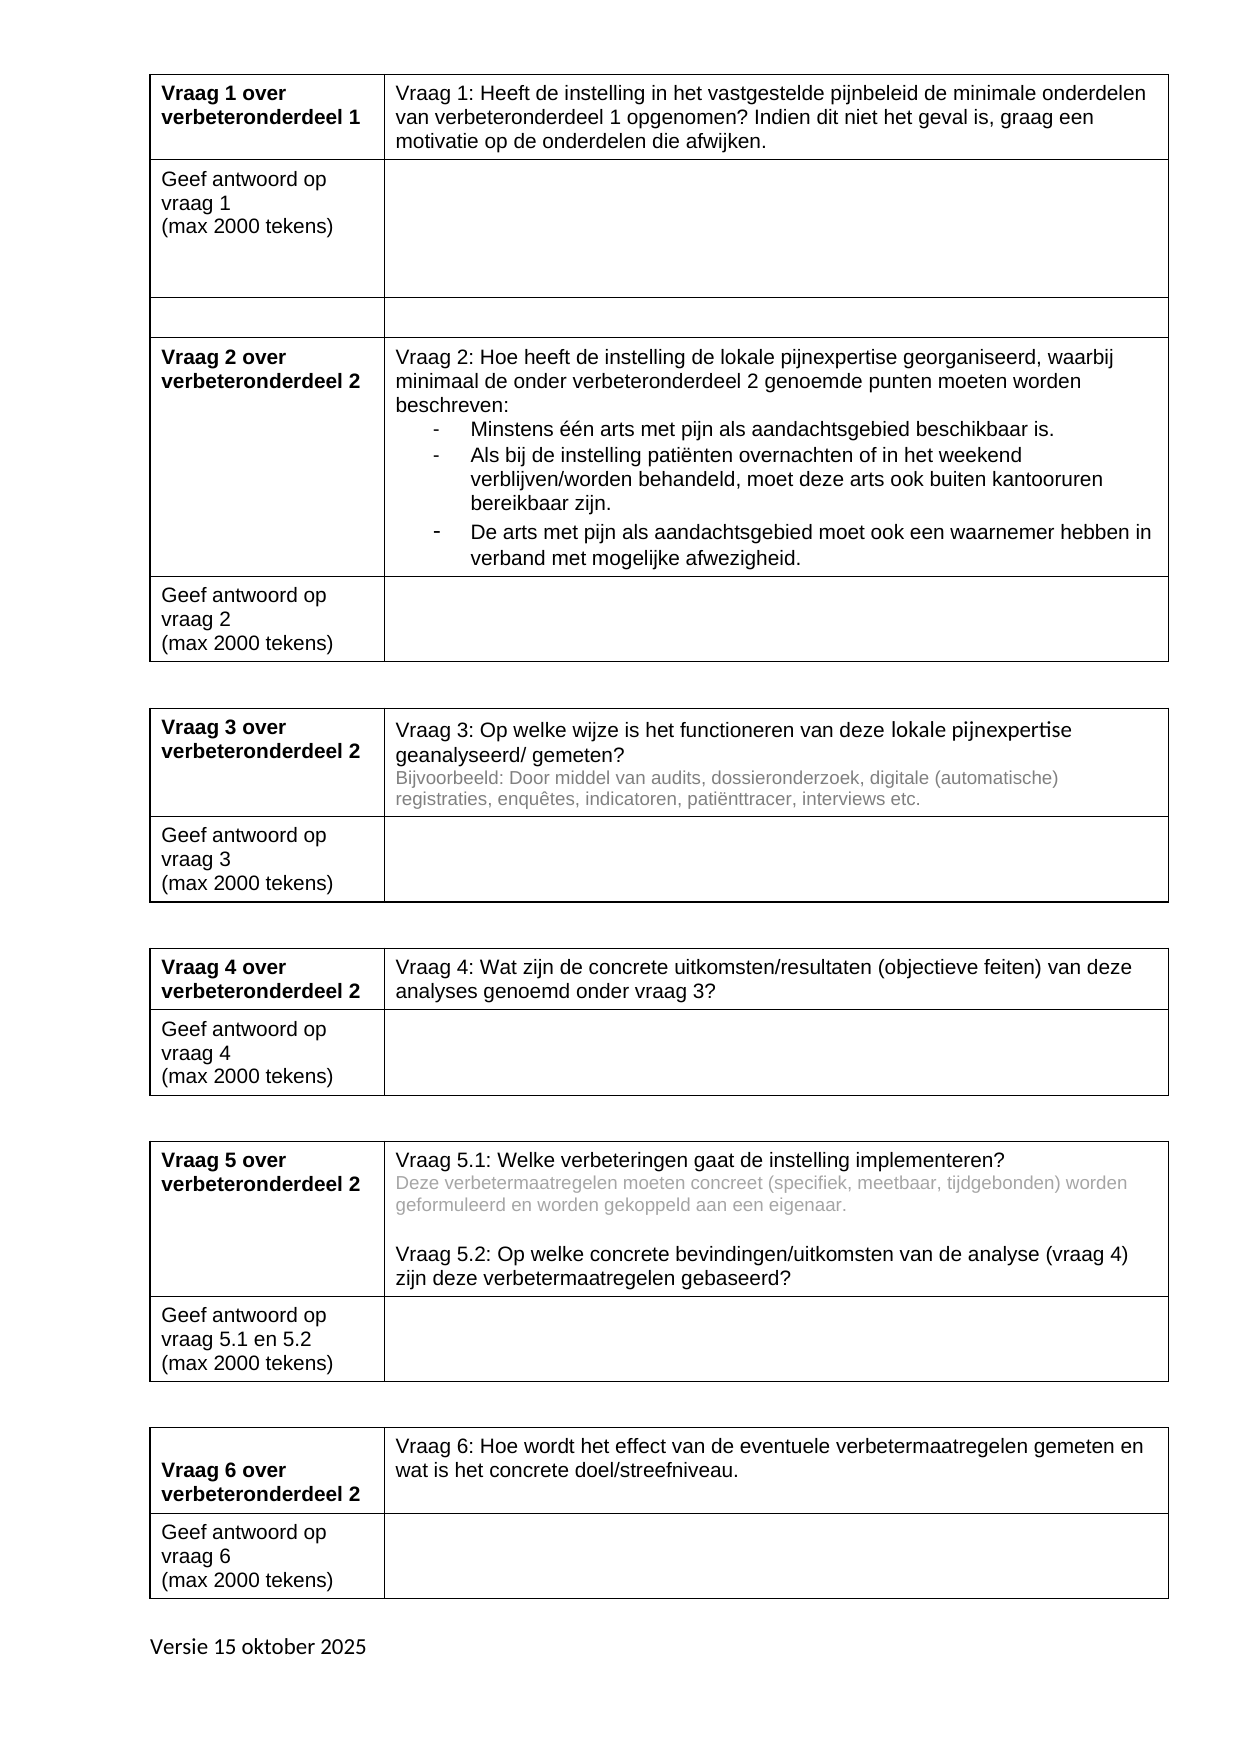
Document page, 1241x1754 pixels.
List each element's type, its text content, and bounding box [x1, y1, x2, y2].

table_cell [385, 1010, 1168, 1094]
table_header Vraag 5 over verbeteronderdeel 2 [151, 1142, 384, 1296]
table_cell Vraag 2 over verbeteronderdeel 2 [151, 338, 384, 576]
table_header Vraag 1 over verbeteronderdeel 1 [151, 75, 384, 159]
table_cell Geef antwoord op vraag 1 (max 2000 tekens) [151, 160, 384, 297]
table_header Vraag 4 over verbeteronderdeel 2 [151, 949, 384, 1009]
table_cell Geef antwoord op vraag 3 (max 2000 tekens) [151, 817, 384, 901]
table_cell [151, 298, 384, 337]
table_cell Geef antwoord op vraag 4 (max 2000 tekens) [151, 1010, 384, 1094]
table_header Vraag 1: Heeft de instelling in het vastgestelde pijnbeleid de minimale onderdelen van verbeteronderdeel 1 opgenomen? Indien dit niet het geval is, graag een motivatie op de onderdelen die afwijken. [385, 75, 1168, 159]
table_cell Vraag 2: Hoe heeft de instelling de lokale pijnexpertise georganiseerd, waarbij minimaal de onder verbeteronderdeel 2 genoemde punten moeten worden beschreven: Minstens één arts met pijn als aandachtsgebied beschikbaar is. Als bij de instelling patiënten overnachten of in het weekend verblijven/worden behandeld, moet deze arts ook buiten kantooruren bereikbaar zijn. De arts met pijn als aandachtsgebied moet ook een waarnemer hebben in verband met mogelijke afwezigheid. [385, 338, 1168, 576]
table_header Vraag 3 over verbeteronderdeel 2 [151, 709, 384, 816]
table_header Vraag 6: Hoe wordt het effect van de eventuele verbetermaatregelen gemeten en wat is het concrete doel/streefniveau. [385, 1428, 1168, 1512]
table_header Vraag 3: Op welke wijze is het functioneren van deze lokale pijnexpertise geanalyseerd/ gemeten? Bijvoorbeeld: Door middel van audits, dossieronderzoek, digitale (automatische) registraties, enquêtes, indicatoren, patiënttracer, interviews etc. [385, 709, 1168, 816]
table_cell Geef antwoord op vraag 2 (max 2000 tekens) [151, 577, 384, 661]
table_cell [385, 817, 1168, 901]
table_cell [385, 1297, 1168, 1381]
table_header Vraag 5.1: Welke verbeteringen gaat de instelling implementeren? Deze verbetermaatregelen moeten concreet (specifiek, meetbaar, tijdgebonden) worden geformuleerd en worden gekoppeld aan een eigenaar. Vraag 5.2: Op welke concrete bevindingen/uitkomsten van de analyse (vraag 4) zijn deze verbetermaatregelen gebaseerd? [385, 1142, 1168, 1296]
table_header Vraag 4: Wat zijn de concrete uitkomsten/resultaten (objectieve feiten) van deze analyses genoemd onder vraag 3? [385, 949, 1168, 1009]
table_header Vraag 6 over verbeteronderdeel 2 [151, 1428, 384, 1512]
table_cell Geef antwoord op vraag 6 (max 2000 tekens) [151, 1514, 384, 1598]
table_cell [385, 1514, 1168, 1598]
table_cell [385, 160, 1168, 297]
table_cell Geef antwoord op vraag 5.1 en 5.2 (max 2000 tekens) [151, 1297, 384, 1381]
table_cell [385, 577, 1168, 661]
table_cell [385, 298, 1168, 337]
